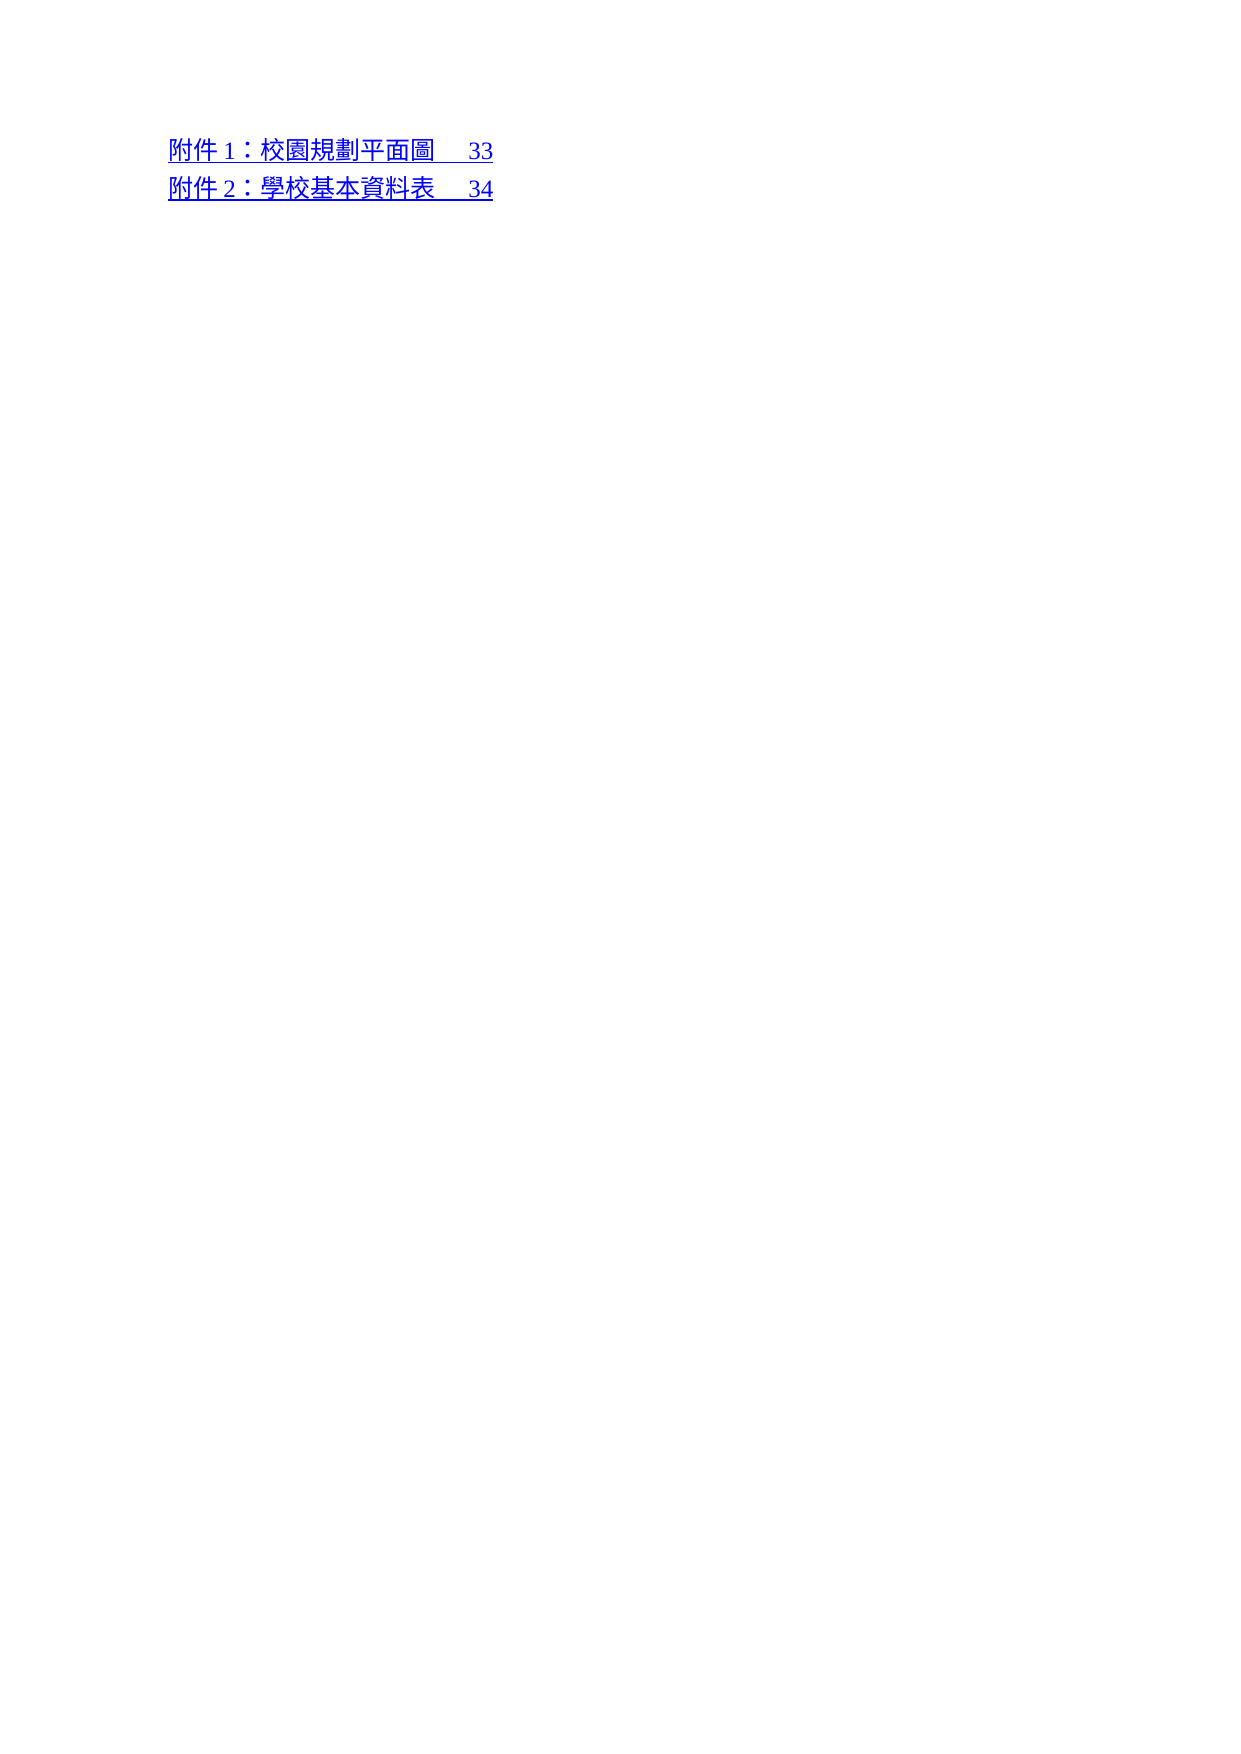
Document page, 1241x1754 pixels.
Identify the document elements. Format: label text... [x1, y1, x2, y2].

text 附件1：校園規劃平面圖 33 [168, 130, 1122, 167]
text 附件2：學校基本資料表 34 [168, 167, 1122, 205]
